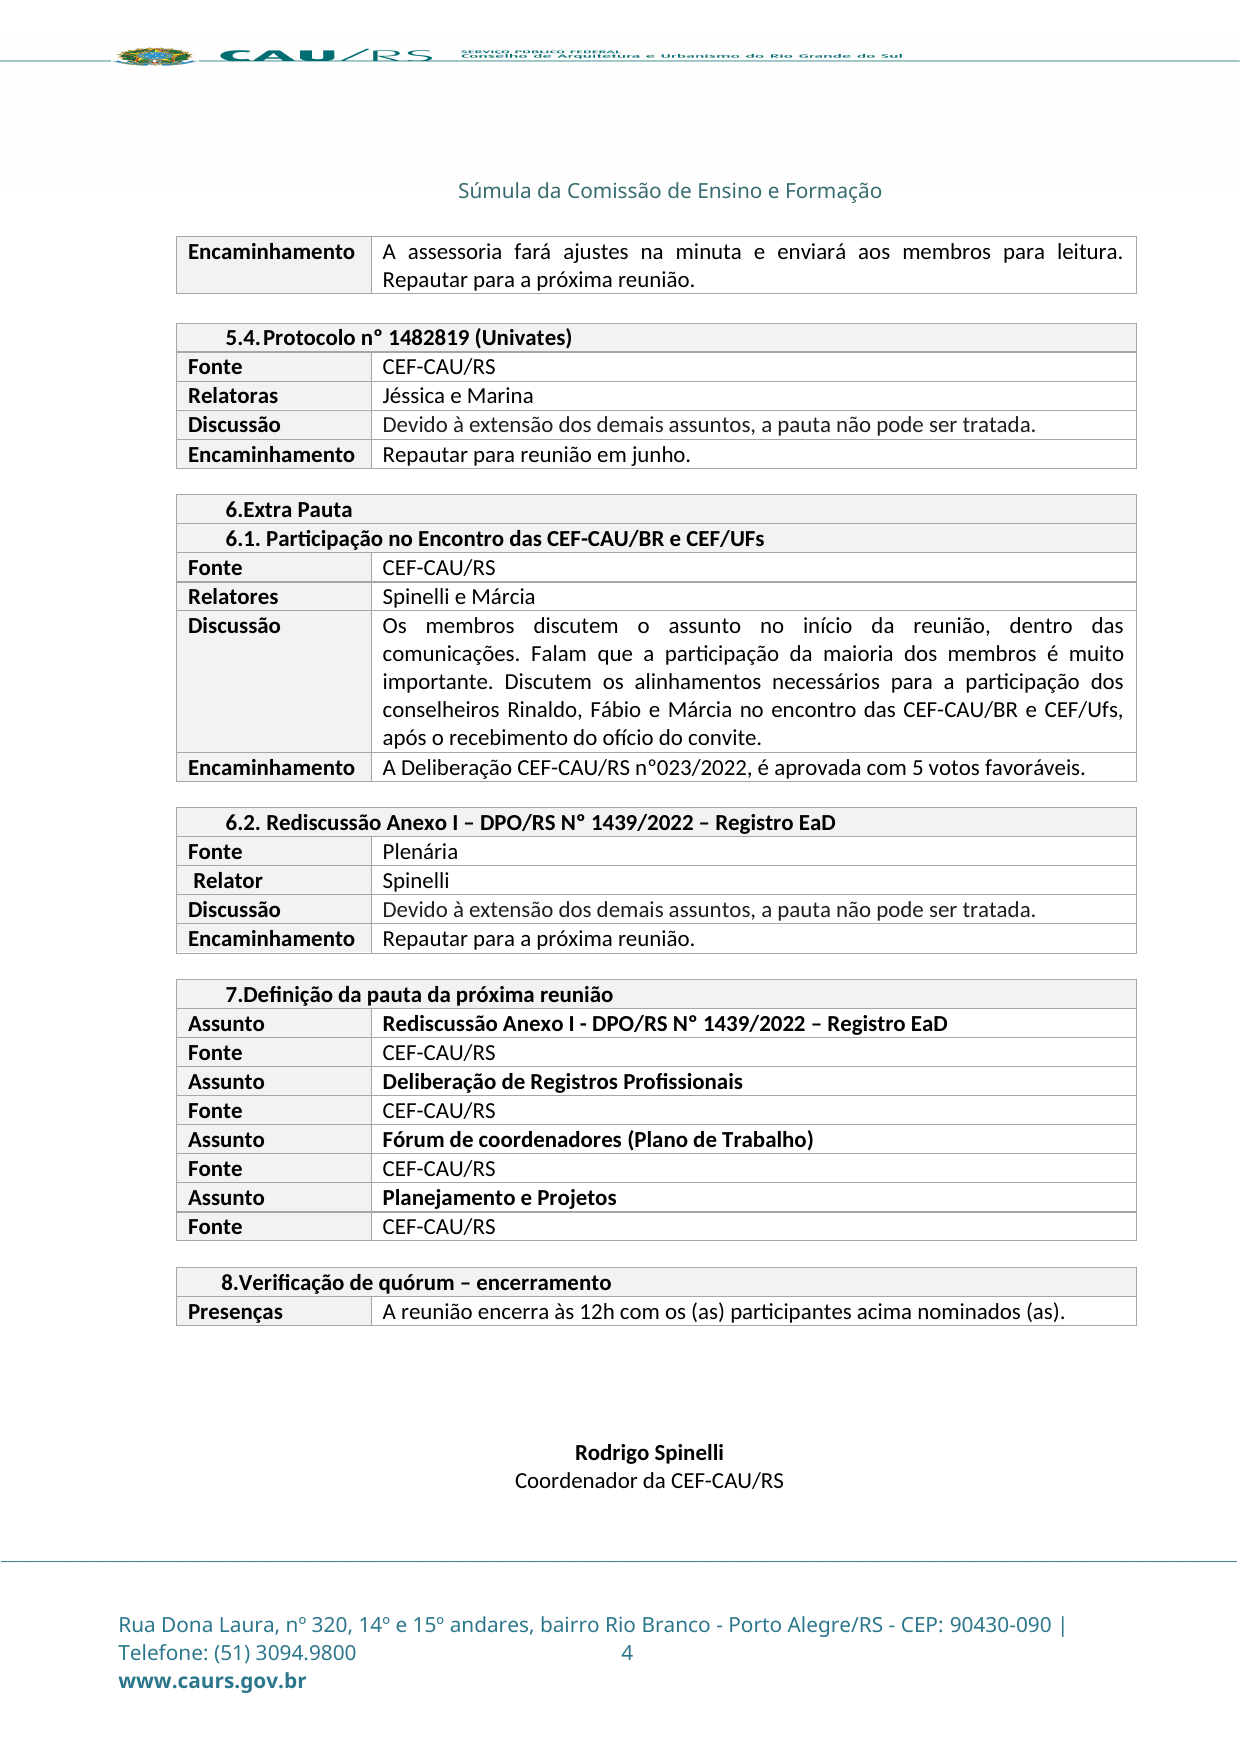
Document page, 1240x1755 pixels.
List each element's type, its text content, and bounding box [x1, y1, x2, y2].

table_cell 6.2. Rediscussão Anexo I – DPO/RS Nº 1439/2022 – Registro EaD [177, 808, 1136, 836]
table_cell Repautar para a próxima reunião. [372, 924, 1136, 952]
table_cell A Deliberação CEF-CAU/RS nº023/2022, é aprovada com 5 votos favoráveis. [372, 753, 1136, 781]
table_cell [177, 782, 1136, 807]
table_cell Plenária [372, 837, 1136, 865]
table_cell Encaminhamento [177, 753, 371, 781]
table_cell Spinelli e Márcia [372, 583, 1136, 610]
table_cell CEF-CAU/RS [372, 1038, 1136, 1066]
table_cell Assunto [177, 1183, 371, 1211]
table_cell [177, 954, 1136, 979]
table_cell Fonte [177, 353, 371, 381]
table_cell Deliberação de Registros Profissionais [372, 1067, 1136, 1095]
table_cell Assunto [177, 1125, 371, 1153]
table_cell Presenças [177, 1297, 371, 1325]
table_cell CEF-CAU/RS [372, 1154, 1136, 1182]
table_cell A reunião encerra às 12h com os (as) participantes acima nominados (as). [372, 1297, 1136, 1325]
table_cell Encaminhamento [177, 440, 371, 468]
table_cell Fonte [177, 1038, 371, 1066]
table_cell Spinelli [372, 866, 1136, 894]
table_cell Repautar para reunião em junho. [372, 440, 1136, 468]
table_cell Discussão [177, 611, 371, 752]
table_cell Relatoras [177, 382, 371, 409]
table_cell Planejamento e Projetos [372, 1183, 1136, 1211]
table_cell Fonte [177, 1213, 371, 1240]
table_cell Discussão [177, 895, 371, 923]
table_cell Assunto [177, 1009, 371, 1037]
table_cell Fórum de coordenadores (Plano de Trabalho) [372, 1125, 1136, 1153]
table_cell [177, 294, 1136, 322]
table_cell Fonte [177, 837, 371, 865]
text Coordenador da CEF-CAU/RS [177, 1466, 1121, 1494]
table_cell Assunto [177, 1067, 371, 1095]
table_cell [371, 1241, 1136, 1267]
table_cell Devido à extensão dos demais assuntos, a pauta não pode ser tratada. [372, 411, 1136, 439]
table_cell Rediscussão Anexo I - DPO/RS Nº 1439/2022 – Registro EaD [372, 1009, 1136, 1037]
table_cell Devido à extensão dos demais assuntos, a pauta não pode ser tratada. [372, 895, 1136, 923]
table_cell [177, 469, 1136, 494]
table_cell CEF-CAU/RS [372, 1213, 1136, 1240]
table_cell Encaminhamento [177, 924, 371, 952]
table_cell 7.Definição da pauta da próxima reunião [177, 980, 1136, 1008]
table_cell Discussão [177, 411, 371, 439]
text Rodrigo Spinelli [177, 1438, 1121, 1466]
table_cell 6.Extra Pauta [177, 495, 1136, 523]
table_cell [177, 1241, 371, 1267]
table_cell 6.1. Participação no Encontro das CEF-CAU/BR e CEF/UFs [177, 524, 1136, 552]
table_cell Fonte [177, 1096, 371, 1124]
table_cell Fonte [177, 553, 371, 581]
table_cell Fonte [177, 1154, 371, 1182]
table_cell CEF-CAU/RS [372, 353, 1136, 381]
table_cell Relatores [177, 583, 371, 610]
table_cell Protocolo nº 1482819 (Univates) [177, 324, 1136, 351]
table_cell CEF-CAU/RS [372, 553, 1136, 581]
table_cell CEF-CAU/RS [372, 1096, 1136, 1124]
table_cell Os membros discutem o assunto no início da reunião, dentro das comunicações. Falam que a participação da maioria dos membros é muito importante. Discutem os alinhamentos necessários para a participação dos conselheiros Rinaldo, Fábio e Márcia no encontro das CEF-CAU/BR e CEF/Ufs, após o recebimento do ofício do convite. [372, 611, 1136, 752]
table_cell Jéssica e Marina [372, 382, 1136, 409]
table_cell A assessoria fará ajustes na minuta e enviará aos membros para leitura. Repautar para a próxima reunião. [372, 237, 1136, 293]
table_cell 8.Verificação de quórum – encerramento [177, 1268, 1136, 1296]
table_cell Encaminhamento [177, 237, 371, 293]
table_cell Relator [177, 866, 371, 894]
